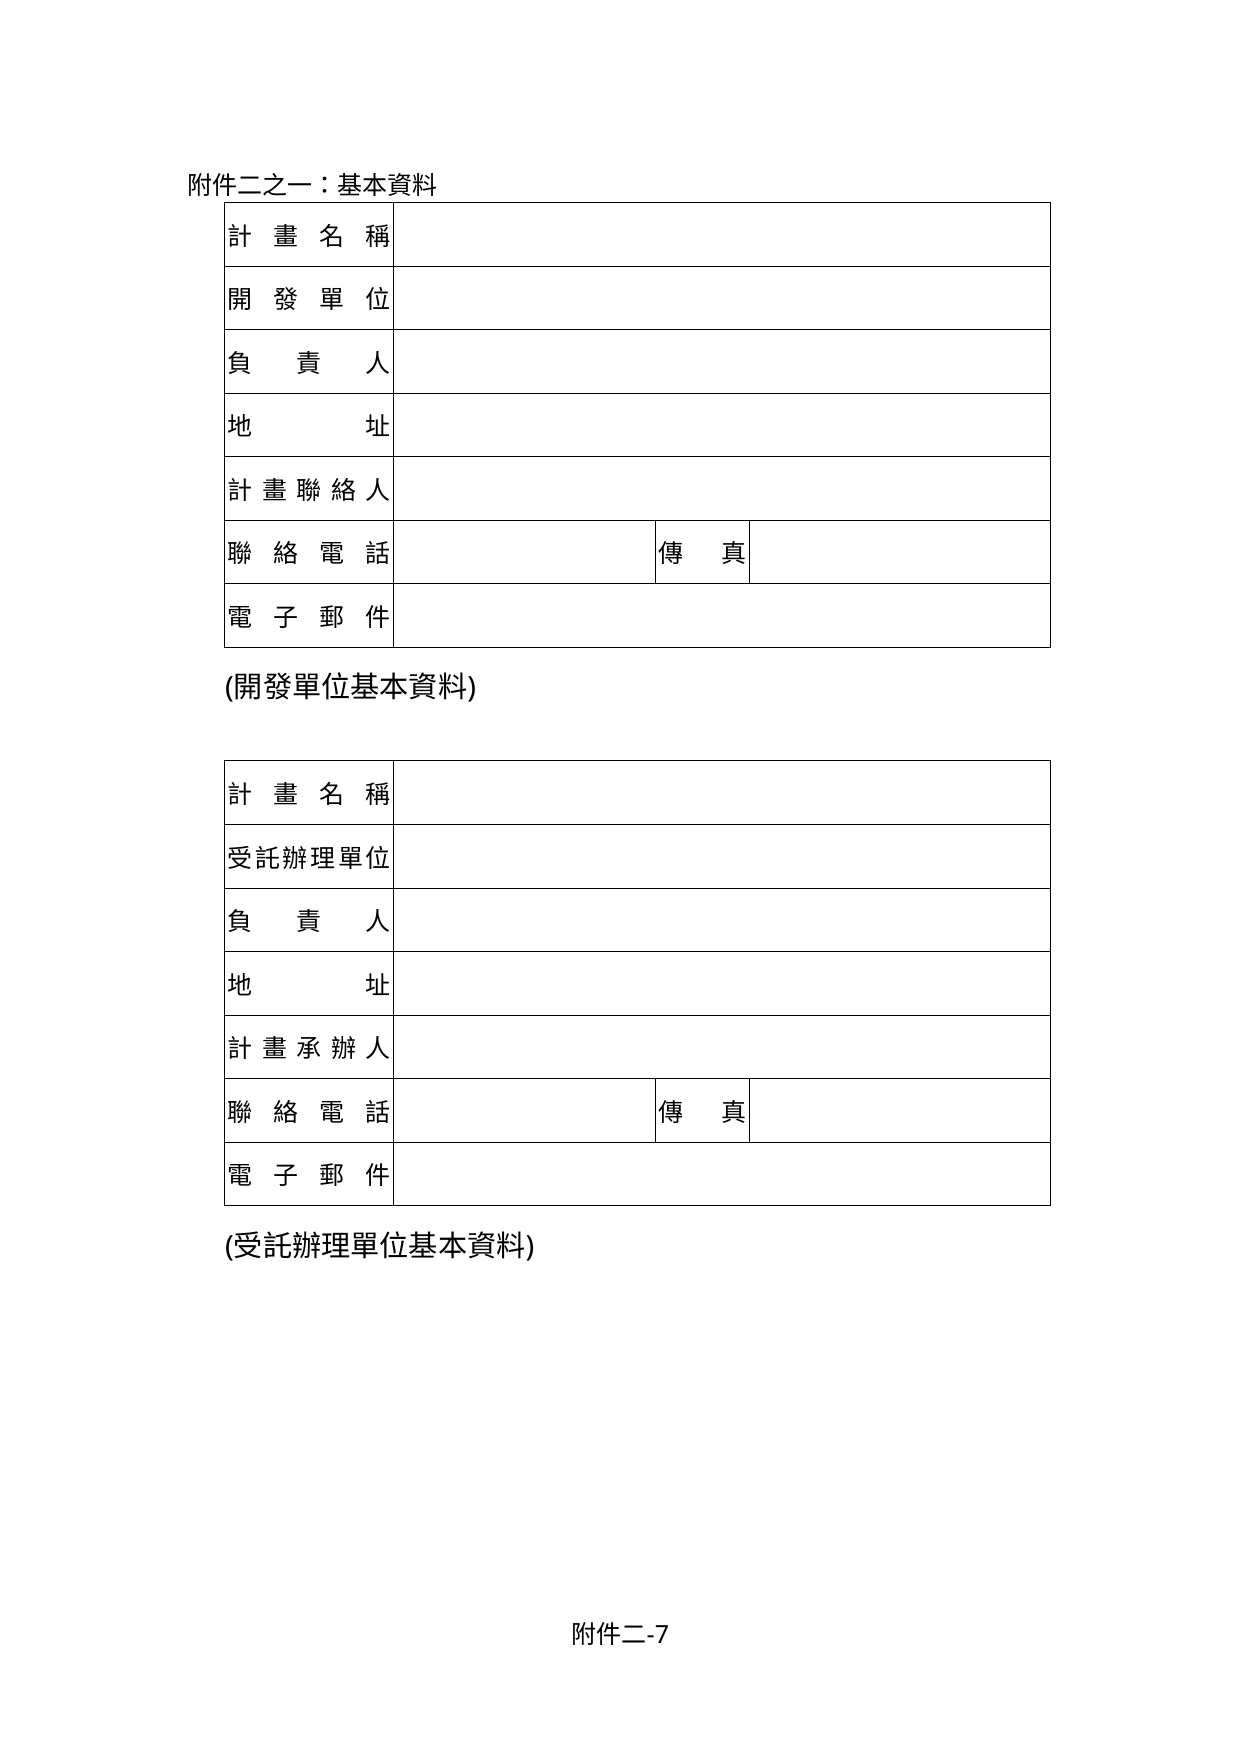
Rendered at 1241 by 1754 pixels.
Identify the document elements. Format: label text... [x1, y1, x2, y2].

table_cell 地址 [225, 394, 393, 456]
table_header [394, 203, 1050, 266]
table_cell [394, 267, 1050, 329]
table_cell [750, 521, 1050, 583]
text 附件二之一：基本資料 [187, 164, 1053, 202]
table_cell 地址 [225, 952, 393, 1014]
table_cell [394, 394, 1050, 456]
table_cell 計畫聯絡人 [225, 457, 393, 520]
table_cell [750, 1079, 1050, 1142]
table_cell 負責人 [225, 889, 393, 951]
table_cell [394, 457, 1050, 520]
table_cell 聯絡電話 [225, 521, 393, 583]
table_cell 計畫承辦人 [225, 1016, 393, 1078]
table_cell 傳真 [656, 1079, 749, 1142]
text (受託辦理單位基本資料) [225, 1206, 1053, 1281]
table_cell [394, 1016, 1050, 1078]
table_cell [394, 521, 655, 583]
table_cell [394, 584, 1050, 647]
table_cell 傳真 [656, 521, 749, 583]
table_header 計畫名稱 [225, 761, 393, 824]
table_cell [394, 1143, 1050, 1205]
table_header 計畫名稱 [225, 203, 393, 266]
table_cell 開發單位 [225, 267, 393, 329]
table_cell 電子郵件 [225, 1143, 393, 1205]
table_cell [394, 330, 1050, 393]
table_header [394, 761, 1050, 824]
table_cell 負責人 [225, 330, 393, 393]
table_cell 電子郵件 [225, 584, 393, 647]
table_cell [394, 1079, 655, 1142]
text (開發單位基本資料) [225, 648, 1053, 723]
table_cell 聯絡電話 [225, 1079, 393, 1142]
table_cell [394, 825, 1050, 887]
table_cell [394, 889, 1050, 951]
table_cell 受託辦理單位 [225, 825, 393, 887]
table_cell [394, 952, 1050, 1014]
